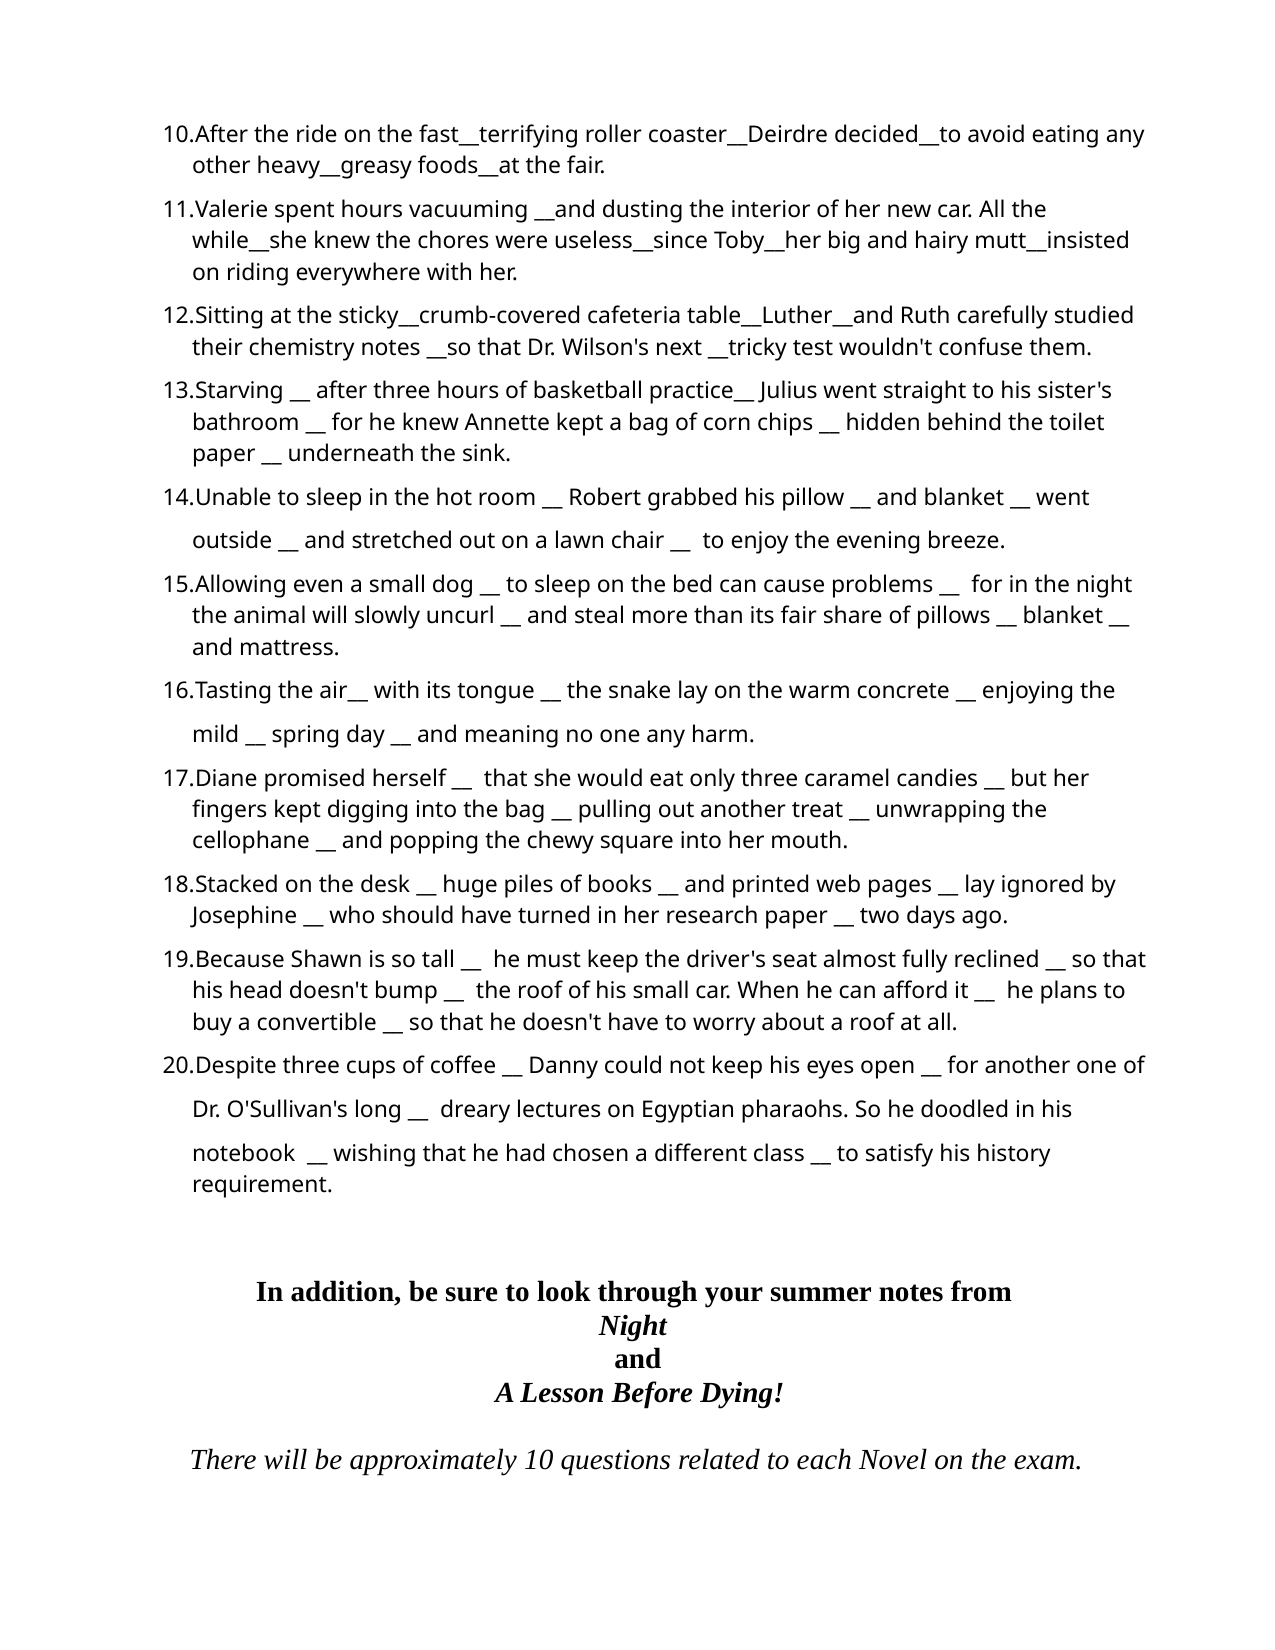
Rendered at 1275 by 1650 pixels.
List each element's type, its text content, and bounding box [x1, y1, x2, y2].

list Because Shawn is so tall __ he must keep the driver's seat almost fully reclined __ so that his head doesn't bump __ the roof of his small car. When he can afford it __ he plans to buy a convertible __ so that he doesn't have to worry about a roof at all. [162, 943, 1157, 1037]
list outside __ and stretched out on a lawn chair __ to enjoy the evening breeze. [162, 524, 1157, 556]
list Diane promised herself __ that she would eat only three caramel candies __ but her fingers kept digging into the bag __ pulling out another treat __ unwrapping the cellophane __ and popping the chewy square into her mouth. [162, 762, 1157, 856]
list Dr. O'Sullivan's long __ dreary lectures on Egyptian pharaohs. So he doodled in his [162, 1093, 1157, 1124]
list Starving __ after three hours of basketball practice__ Julius went straight to his sister's bathroom __ for he knew Annette kept a bag of corn chips __ hidden behind the toilet paper __ underneath the sink. [162, 374, 1157, 468]
text Night [118, 1308, 1157, 1341]
text A Lesson Before Dying! [118, 1375, 1157, 1408]
text There will be approximately 10 questions related to each Novel on the exam. [118, 1442, 1157, 1475]
list Despite three cups of coffee __ Danny could not keep his eyes open __ for another one of [162, 1049, 1157, 1081]
list Allowing even a small dog __ to sleep on the bed can cause problems __ for in the night the animal will slowly uncurl __ and steal more than its fair share of pillows __ blanket __ and mattress. [162, 568, 1157, 662]
list After the ride on the fast__terrifying roller coaster__Deirdre decided__to avoid eating any other heavy__greasy foods__at the fair. [162, 118, 1157, 181]
list mild __ spring day __ and meaning no one any harm. [162, 718, 1157, 749]
list Valerie spent hours vacuuming __and dusting the interior of her new car. All the while__she knew the chores were useless__since Toby__her big and hairy mutt__insisted on riding everywhere with her. [162, 193, 1157, 287]
list Tasting the air__ with its tongue __ the snake lay on the warm concrete __ enjoying the [162, 674, 1157, 706]
list Stacked on the desk __ huge piles of books __ and printed web pages __ lay ignored by Josephine __ who should have turned in her research paper __ two days ago. [162, 868, 1157, 931]
list Unable to sleep in the hot room __ Robert grabbed his pillow __ and blanket __ went [162, 481, 1157, 512]
text and [118, 1341, 1157, 1375]
text In addition, be sure to look through your summer notes from [118, 1274, 1157, 1308]
list Sitting at the sticky__crumb-covered cafeteria table__Luther__and Ruth carefully studied their chemistry notes __so that Dr. Wilson's next __tricky test wouldn't confuse them. [162, 299, 1157, 362]
list notebook __ wishing that he had chosen a different class __ to satisfy his history requirement. [162, 1137, 1157, 1199]
